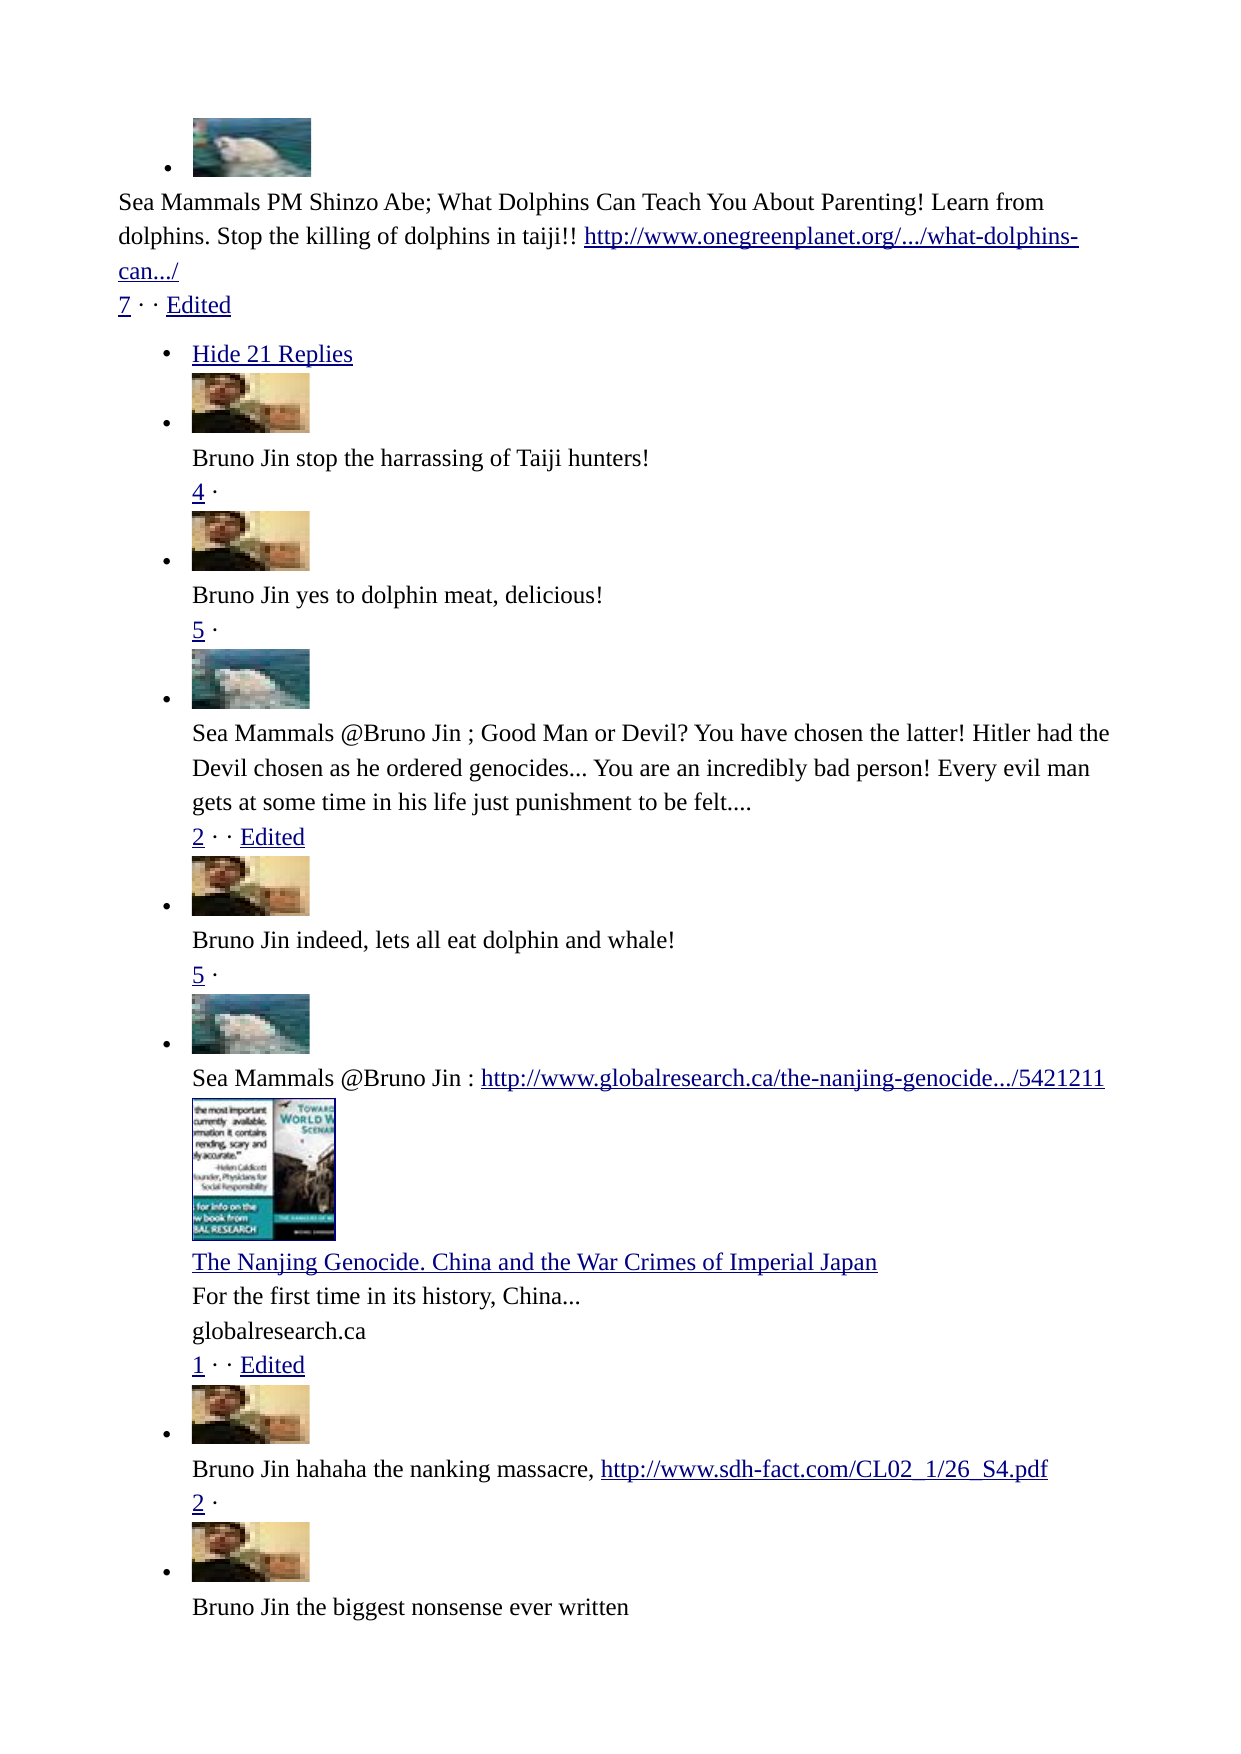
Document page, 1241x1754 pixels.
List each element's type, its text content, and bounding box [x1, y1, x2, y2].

picture [191, 649, 310, 709]
list Bruno Jin indeed, lets all eat dolphin and whale! [162, 925, 1122, 954]
text Sea Mammals PM Shinzo Abe; What Dolphins Can Teach You About Parenting! Learn from dolphins. Stop the killing of dolphins in taiji!! http://www.onegreenplanet.org/.../what-dolphins-can.../ [118, 187, 1122, 285]
list 1 · · Edited [162, 1350, 1122, 1379]
list Hide 21 Replies [162, 339, 1122, 368]
list 2 · · Edited [162, 822, 1122, 851]
list Bruno Jin yes to dolphin meat, delicious! [162, 581, 1122, 609]
picture [191, 1385, 310, 1444]
list 2 · [162, 1488, 1122, 1517]
list Bruno Jin the biggest nonsense ever written [162, 1592, 1122, 1620]
list 5 · [162, 960, 1122, 988]
picture [193, 1099, 334, 1240]
picture [191, 994, 310, 1054]
picture [191, 1522, 310, 1582]
picture [193, 118, 312, 177]
picture [191, 373, 310, 433]
list The Nanjing Genocide. China and the War Crimes of Imperial Japan [162, 1247, 1122, 1276]
list Bruno Jin hahaha the nanking massacre, http://www.sdh-fact.com/CL02_1/26_S4.pdf [162, 1454, 1122, 1482]
list Bruno Jin stop the harrassing of Taiji hunters! [162, 443, 1122, 472]
list Sea Mammals @Bruno Jin : http://www.globalresearch.ca/the-nanjing-genocide.../5421211 [162, 1063, 1122, 1092]
picture [191, 856, 310, 916]
list 5 · [162, 615, 1122, 644]
list 4 · [162, 477, 1122, 506]
picture [191, 511, 310, 571]
list globalresearch.ca [162, 1316, 1122, 1345]
text 7 · · Edited [118, 290, 1122, 319]
list Sea Mammals @Bruno Jin ; Good Man or Devil? You have chosen the latter! Hitler had the Devil chosen as he ordered genocides... You are an incredibly bad person! Every evil man gets at some time in his life just punishment to be felt.... [162, 718, 1122, 816]
list For the first time in its history, China... [162, 1281, 1122, 1310]
